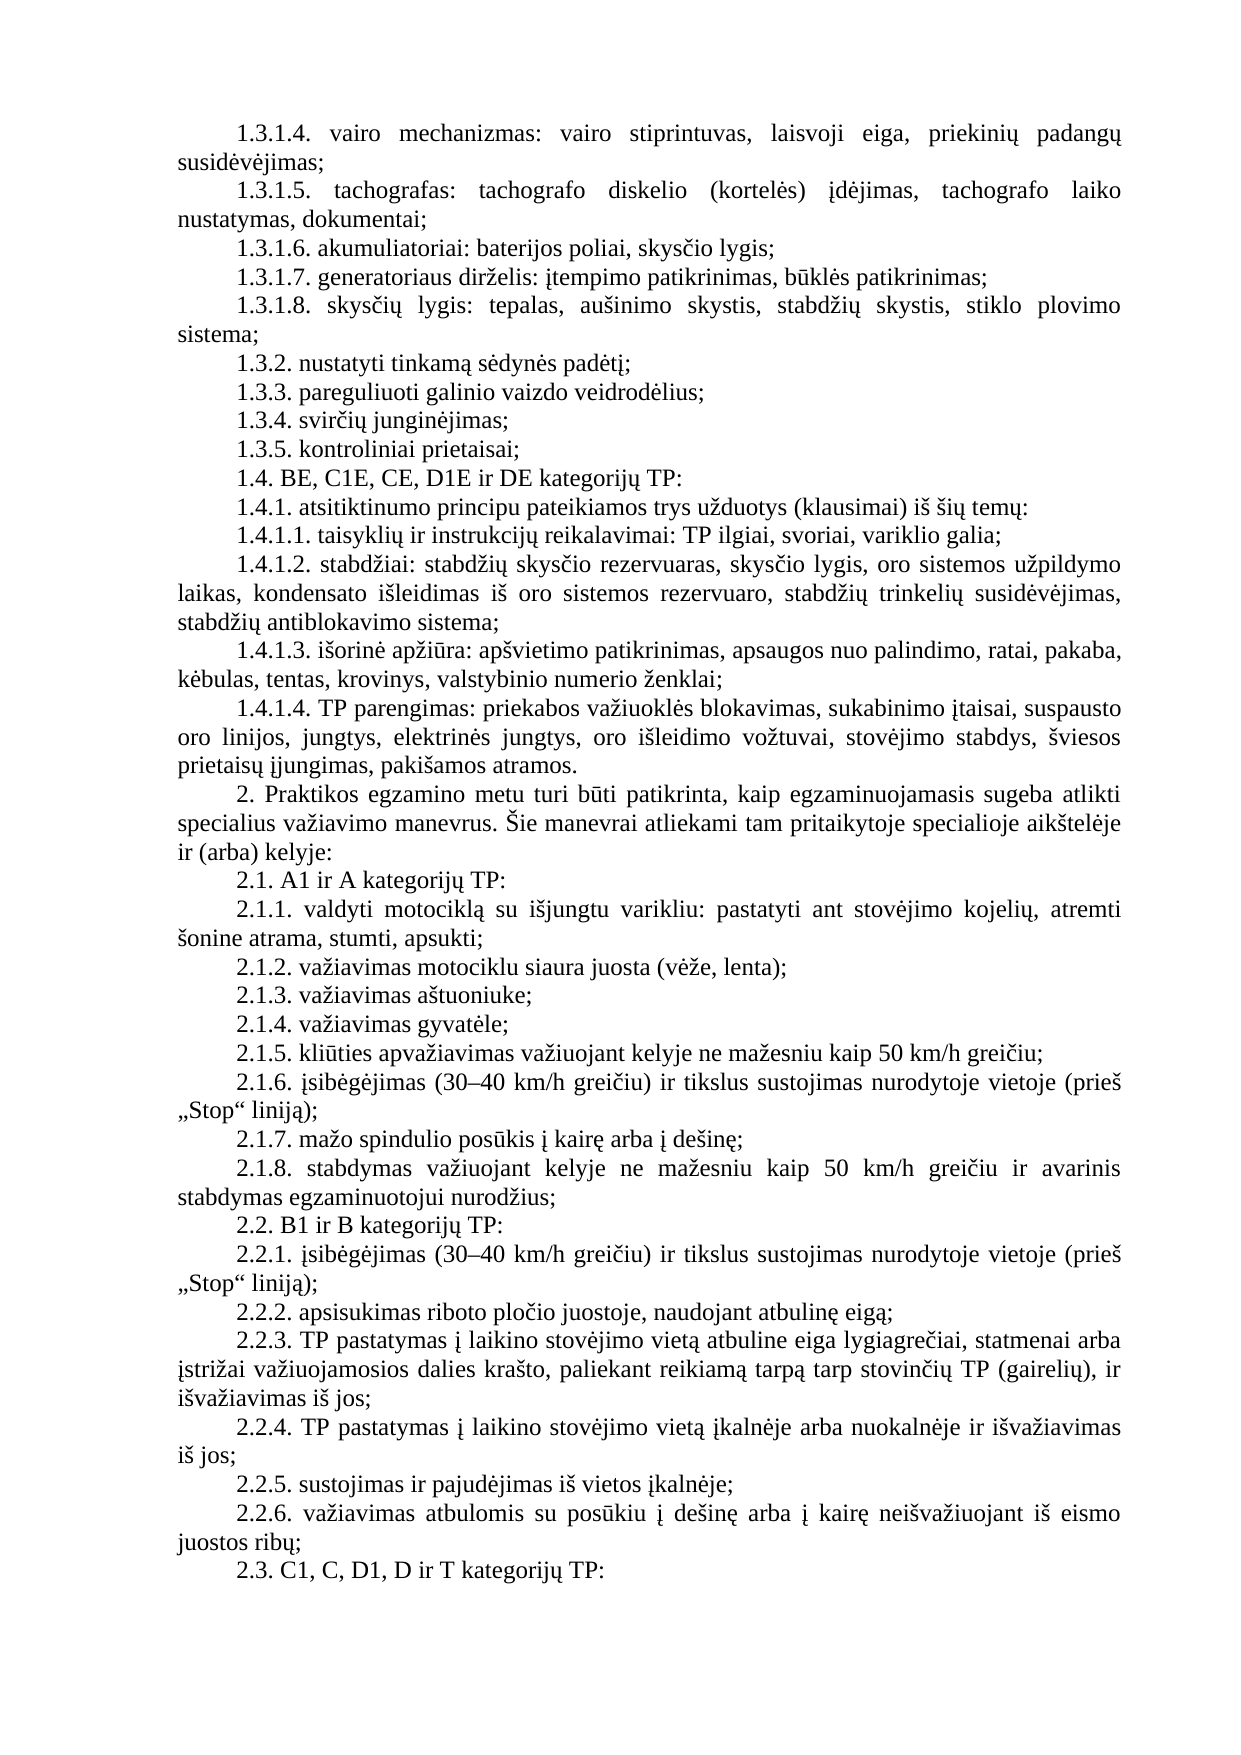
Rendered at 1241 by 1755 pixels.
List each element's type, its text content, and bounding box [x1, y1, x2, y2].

text 1.3.1.6. akumuliatoriai: baterijos poliai, skysčio lygis; [177, 233, 1122, 262]
text 1.4.1.2. stabdžiai: stabdžių skysčio rezervuaras, skysčio lygis, oro sistemos užpildymo laikas, kondensato išleidimas iš oro sistemos rezervuaro, stabdžių trinkelių susidėvėjimas, stabdžių antiblokavimo sistema; [177, 549, 1122, 636]
text 2.2. B1 ir B kategorijų TP: [177, 1211, 1122, 1239]
text 1.3.4. svirčių junginėjimas; [177, 406, 1122, 434]
text 2.2.2. apsisukimas riboto pločio juostoje, naudojant atbulinę eigą; [177, 1297, 1122, 1326]
text 1.3.3. pareguliuoti galinio vaizdo veidrodėlius; [177, 377, 1122, 406]
text 1.4.1.1. taisyklių ir instrukcijų reikalavimai: TP ilgiai, svoriai, variklio galia; [177, 521, 1122, 549]
text 2. Praktikos egzamino metu turi būti patikrinta, kaip egzaminuojamasis sugeba atlikti specialius važiavimo manevrus. Šie manevrai atliekami tam pritaikytoje specialioje aikštelėje ir (arba) kelyje: [177, 779, 1122, 866]
text 2.1.5. kliūties apvažiavimas važiuojant kelyje ne mažesniu kaip 50 km/h greičiu; [177, 1038, 1122, 1067]
text 1.4.1.3. išorinė apžiūra: apšvietimo patikrinimas, apsaugos nuo palindimo, ratai, pakaba, kėbulas, tentas, krovinys, valstybinio numerio ženklai; [177, 636, 1122, 693]
text 2.1.1. valdyti motociklą su išjungtu varikliu: pastatyti ant stovėjimo kojelių, atremti šonine atrama, stumti, apsukti; [177, 894, 1122, 952]
text 1.4.1.4. TP parengimas: priekabos važiuoklės blokavimas, sukabinimo įtaisai, suspausto oro linijos, jungtys, elektrinės jungtys, oro išleidimo vožtuvai, stovėjimo stabdys, šviesos prietaisų įjungimas, pakišamos atramos. [177, 693, 1122, 779]
text 2.1.8. stabdymas važiuojant kelyje ne mažesniu kaip 50 km/h greičiu ir avarinis stabdymas egzaminuotojui nurodžius; [177, 1153, 1122, 1211]
text 2.2.6. važiavimas atbulomis su posūkiu į dešinę arba į kairę neišvažiuojant iš eismo juostos ribų; [177, 1498, 1122, 1556]
text 1.3.2. nustatyti tinkamą sėdynės padėtį; [177, 348, 1122, 377]
text 1.4. BE, C1E, CE, D1E ir DE kategorijų TP: [177, 463, 1122, 492]
text 2.1.4. važiavimas gyvatėle; [177, 1009, 1122, 1038]
text 2.2.4. TP pastatymas į laikino stovėjimo vietą įkalnėje arba nuokalnėje ir išvažiavimas iš jos; [177, 1412, 1122, 1469]
text 2.1.7. mažo spindulio posūkis į kairę arba į dešinę; [177, 1124, 1122, 1153]
text 2.1.2. važiavimas motociklu siaura juosta (vėže, lenta); [177, 952, 1122, 981]
text 1.3.1.7. generatoriaus dirželis: įtempimo patikrinimas, būklės patikrinimas; [177, 262, 1122, 291]
text 2.2.5. sustojimas ir pajudėjimas iš vietos įkalnėje; [177, 1469, 1122, 1498]
text 2.3. C1, C, D1, D ir T kategorijų TP: [177, 1556, 1122, 1584]
text 2.2.3. TP pastatymas į laikino stovėjimo vietą atbuline eiga lygiagrečiai, statmenai arba įstrižai važiuojamosios dalies krašto, paliekant reikiamą tarpą tarp stovinčių TP (gairelių), ir išvažiavimas iš jos; [177, 1326, 1122, 1412]
text 2.2.1. įsibėgėjimas (30–40 km/h greičiu) ir tikslus sustojimas nurodytoje vietoje (prieš „Stop“ liniją); [177, 1239, 1122, 1297]
text 1.3.5. kontroliniai prietaisai; [177, 434, 1122, 463]
text 2.1.3. važiavimas aštuoniuke; [177, 981, 1122, 1009]
text 1.4.1. atsitiktinumo principu pateikiamos trys užduotys (klausimai) iš šių temų: [177, 492, 1122, 521]
text 1.3.1.5. tachografas: tachografo diskelio (kortelės) įdėjimas, tachografo laiko nustatymas, dokumentai; [177, 176, 1122, 233]
text 2.1.6. įsibėgėjimas (30–40 km/h greičiu) ir tikslus sustojimas nurodytoje vietoje (prieš „Stop“ liniją); [177, 1067, 1122, 1124]
text 2.1. A1 ir A kategorijų TP: [177, 866, 1122, 894]
text 1.3.1.4. vairo mechanizmas: vairo stiprintuvas, laisvoji eiga, priekinių padangų susidėvėjimas; [177, 118, 1122, 176]
text 1.3.1.8. skysčių lygis: tepalas, aušinimo skystis, stabdžių skystis, stiklo plovimo sistema; [177, 291, 1122, 348]
